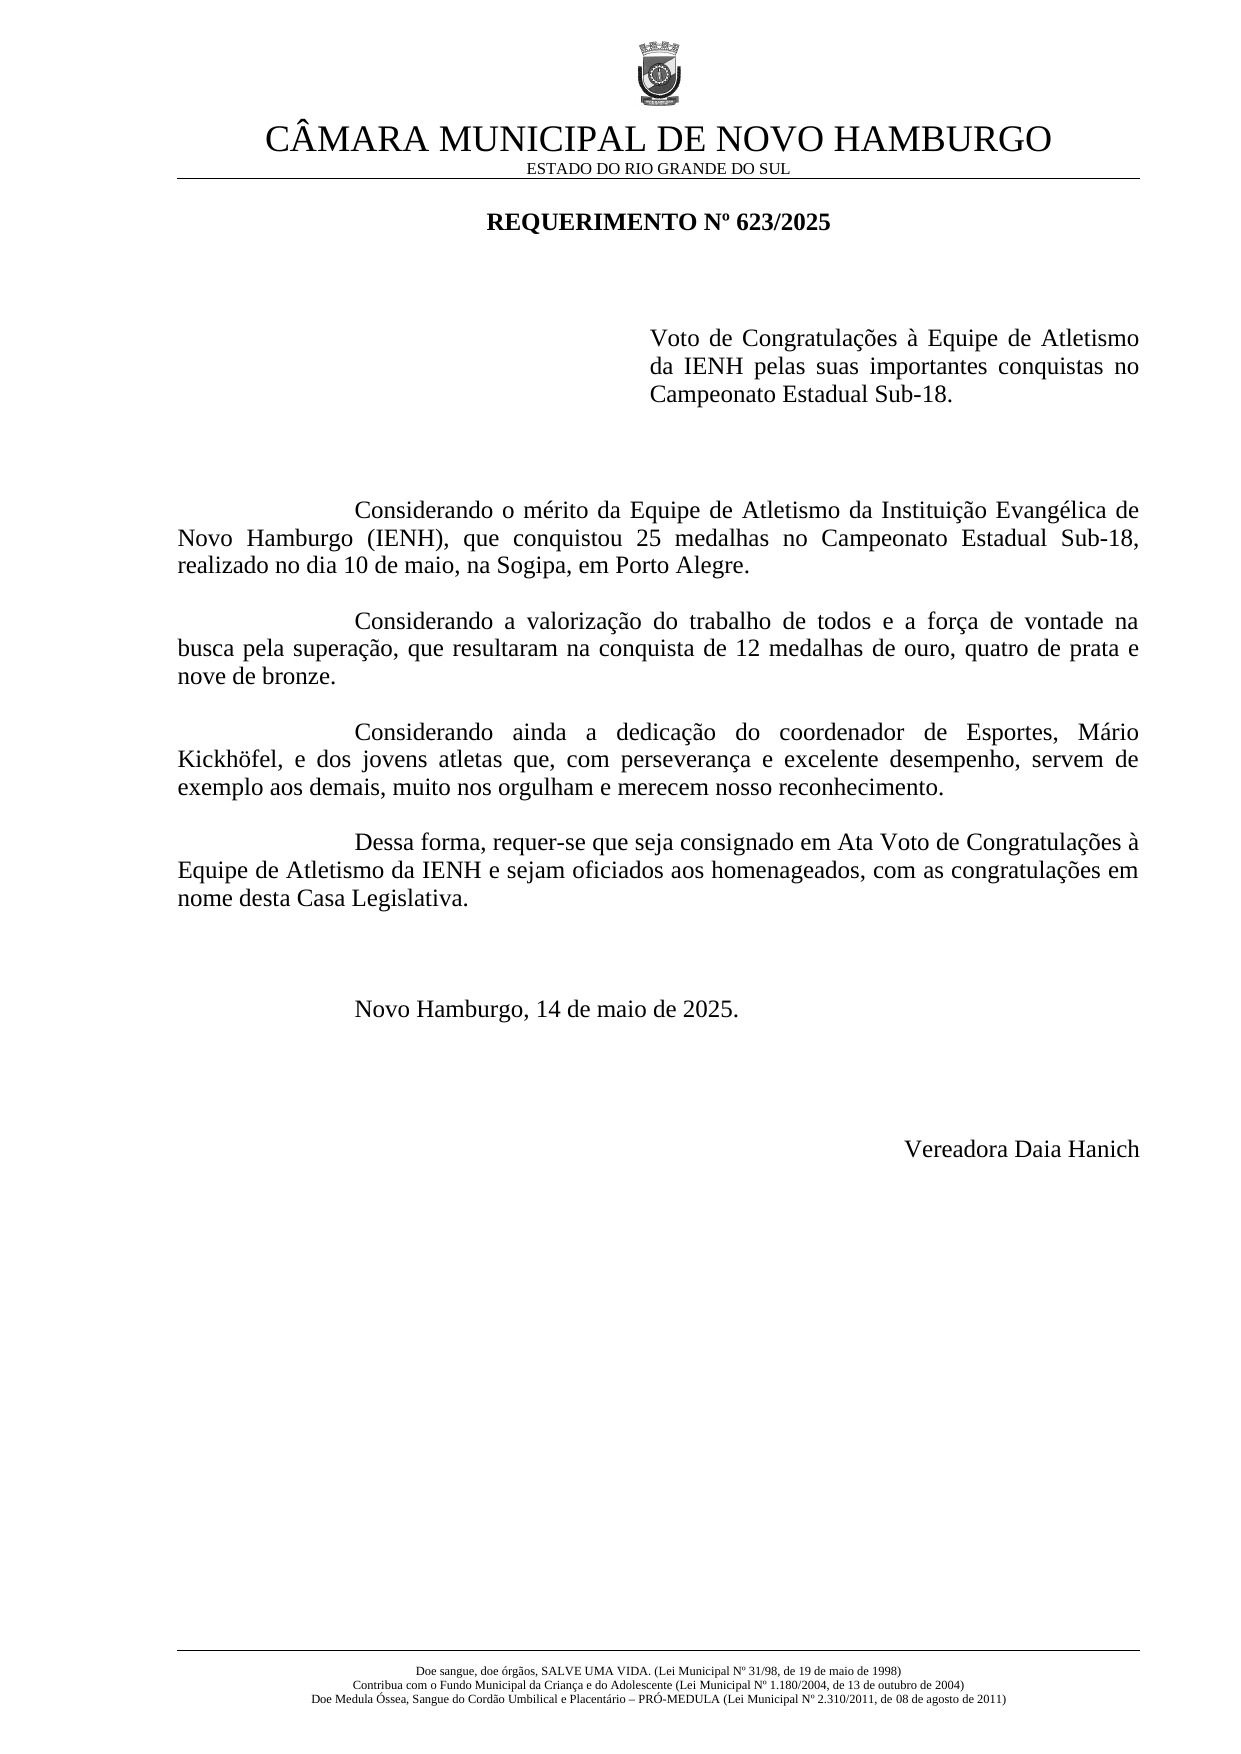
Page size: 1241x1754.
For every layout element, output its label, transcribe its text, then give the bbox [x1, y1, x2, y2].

title REQUERIMENTO Nº 623/2025 [177, 208, 1140, 236]
text Voto de Congratulações à Equipe de Atletismo da IENH pelas suas importantes conquistas no Campeonato Estadual Sub-18. [649, 324, 1140, 407]
text Novo Hamburgo, 14 de maio de 2025. [177, 995, 1140, 1022]
text Considerando o mérito da Equipe de Atletismo da Instituição Evangélica de Novo Hamburgo (IENH), que conquistou 25 medalhas no Campeonato Estadual Sub-18, realizado no dia 10 de maio, na Sogipa, em Porto Alegre. [177, 496, 1140, 579]
text Considerando a valorização do trabalho de todos e a força de vontade na busca pela superação, que resultaram na conquista de 12 medalhas de ouro, quatro de prata e nove de bronze. [177, 607, 1140, 690]
text Vereadora Daia Hanich [177, 1135, 1140, 1163]
text Dessa forma, requer-se que seja consignado em Ata Voto de Congratulações à Equipe de Atletismo da IENH e sejam oficiados aos homenageados, com as congratulações em nome desta Casa Legislativa. [177, 828, 1140, 912]
text Considerando ainda a dedicação do coordenador de Esportes, Mário Kickhöfel, e dos jovens atletas que, com perseverança e excelente desempenho, servem de exemplo aos demais, muito nos orgulham e merecem nosso reconhecimento. [177, 718, 1140, 801]
